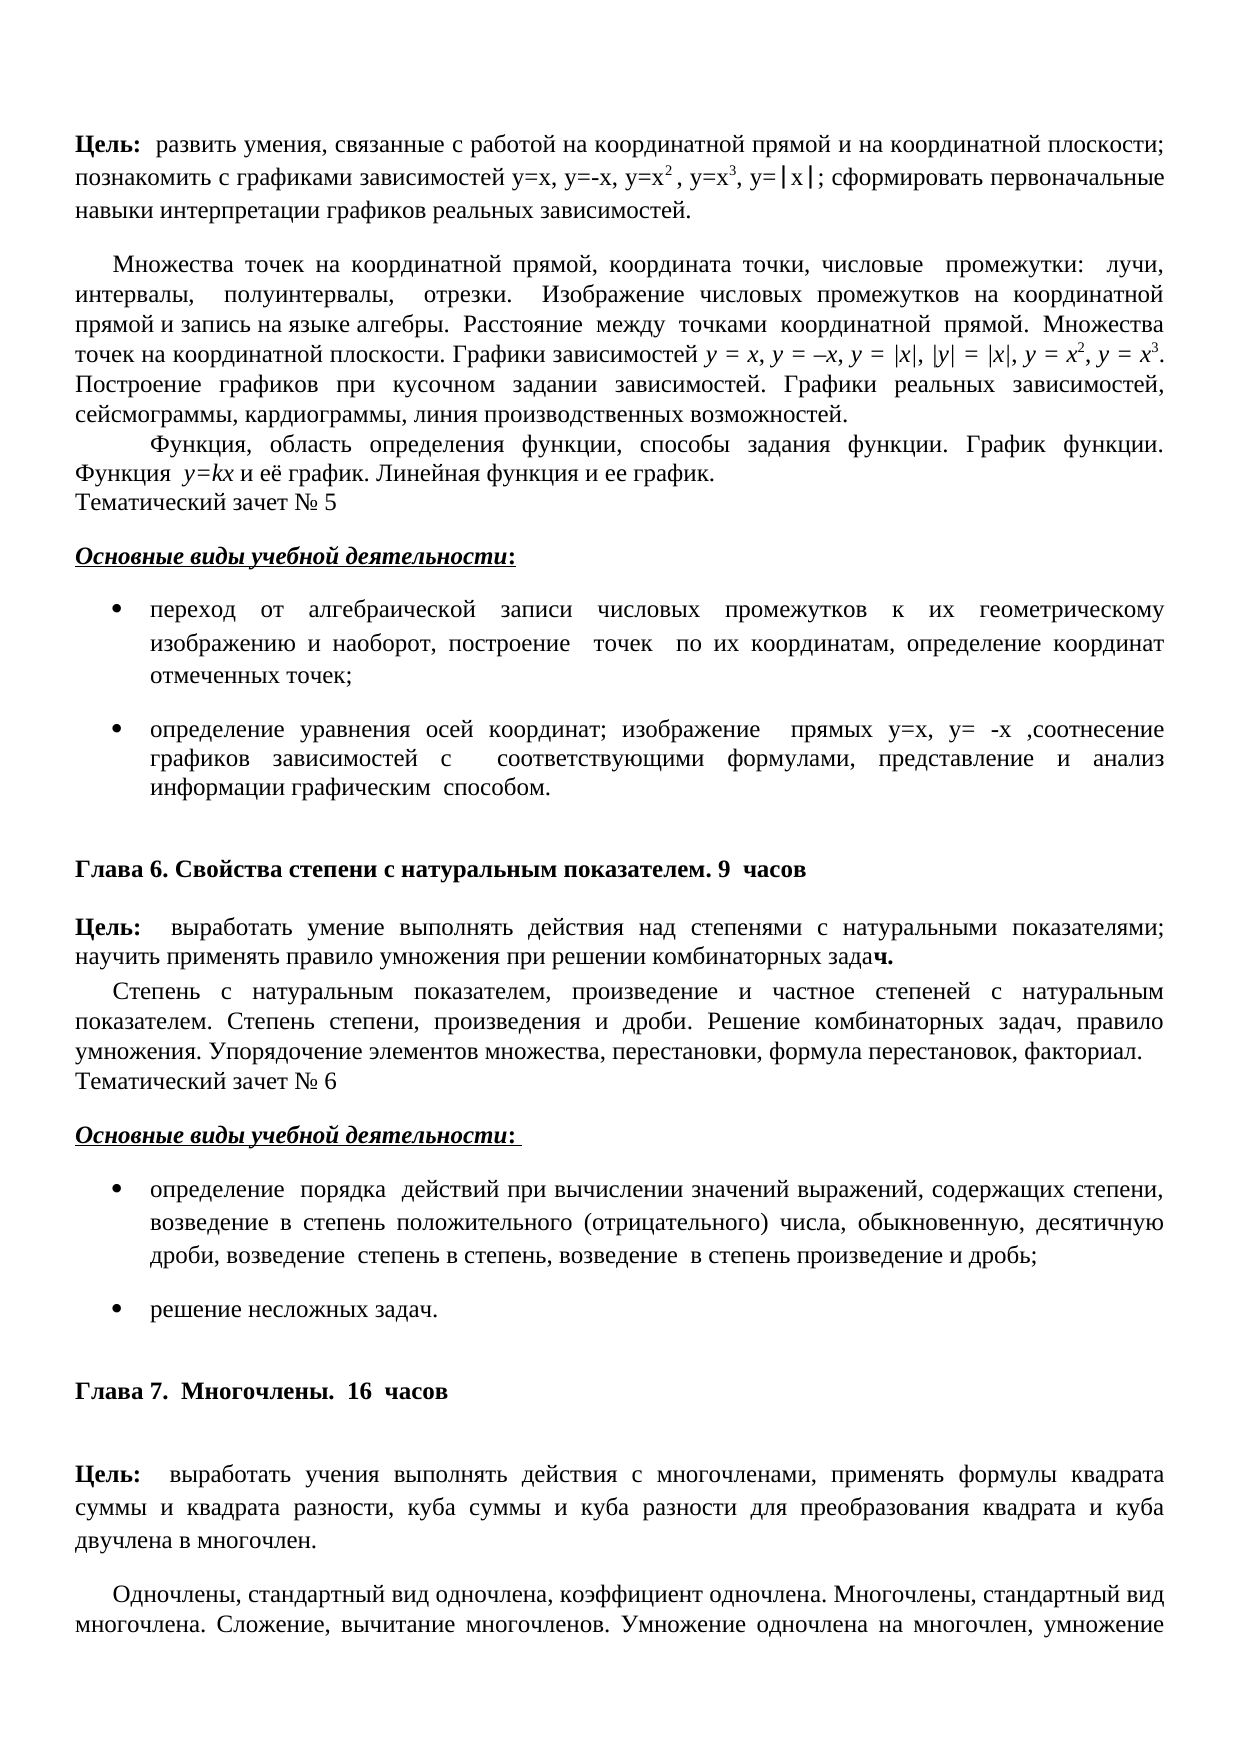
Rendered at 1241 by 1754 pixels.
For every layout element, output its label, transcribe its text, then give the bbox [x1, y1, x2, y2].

text Одночлены, стандартный вид одночлена, коэффициент одночлена. Многочлены, стандартный вид многочлена. Сложение, вычитание многочленов. Умножение одночлена на многочлен, умножение [75, 1579, 1165, 1638]
text Тематический зачет № 5 [75, 487, 1165, 516]
text Цель: развить умения, связанные с работой на координатной прямой и на координатной плоскости; познакомить с графиками зависимостей у=х, у=-х, у=х2 , у=х3, у=х; сформировать первоначальные навыки интерпретации графиков реальных зависимостей. [75, 129, 1165, 224]
text Основные виды учебной деятельности: [75, 541, 1165, 569]
subtitle Глава 6. Свойства степени с натуральным показателем. 9 часов [75, 854, 1165, 883]
text Цель: выработать учения выполнять действия с многочленами, применять формулы квадрата суммы и квадрата разности, куба суммы и куба разности для преобразования квадрата и куба двучлена в многочлен. [75, 1459, 1165, 1554]
text Множества точек на координатной прямой, координата точки, числовые промежутки: лучи, интервалы, полуинтервалы, отрезки. Изображение числовых промежутков на координатной прямой и запись на языке алгебры. Расстояние между точками координатной прямой. Множества точек на координатной плоскости. Графики зависимостей у = х, у = –х, у = |х|, |у| = |х|, у = х2, у = х3. Построение графиков при кусочном задании зависимостей. Графики реальных зависимостей, сейсмограммы, кардиограммы, линия производственных возможностей. [75, 249, 1165, 428]
subtitle Глава 7. Многочлены. 16 часов [75, 1376, 1165, 1405]
text Тематический зачет № 6 [75, 1066, 1165, 1095]
text Степень с натуральным показателем, произведение и частное степеней с натуральным показателем. Степень степени, произведения и дроби. Решение комбинаторных задач, правило умножения. Упорядочение элементов множества, перестановки, формула перестановок, факториал. [75, 976, 1165, 1065]
text Функция, область определения функции, способы задания функции. График функции. Функция y=kx и её график. Линейная функция и ее график. [75, 429, 1165, 487]
list решение несложных задач. [112, 1294, 1165, 1322]
text Основные виды учебной деятельности: [75, 1120, 1165, 1149]
list определение порядка действий при вычислении значений выражений, содержащих степени, возведение в степень положительного (отрицательного) числа, обыкновенную, десятичную дроби, возведение степень в степень, возведение в степень произведение и дробь; [112, 1174, 1165, 1269]
list переход от алгебраической записи числовых промежутков к их геометрическому изображению и наоборот, построение точек по их координатам, определение координат отмеченных точек; [112, 594, 1165, 689]
list определение уравнения осей координат; изображение прямых у=х, у= -х ,соотнесение графиков зависимостей с соответствующими формулами, представление и анализ информации графическим способом. [112, 714, 1165, 801]
subtitle Цель: выработать умение выполнять действия над степенями с натуральными показателями; научить применять правило умножения при решении комбинаторных задач. [75, 912, 1165, 969]
